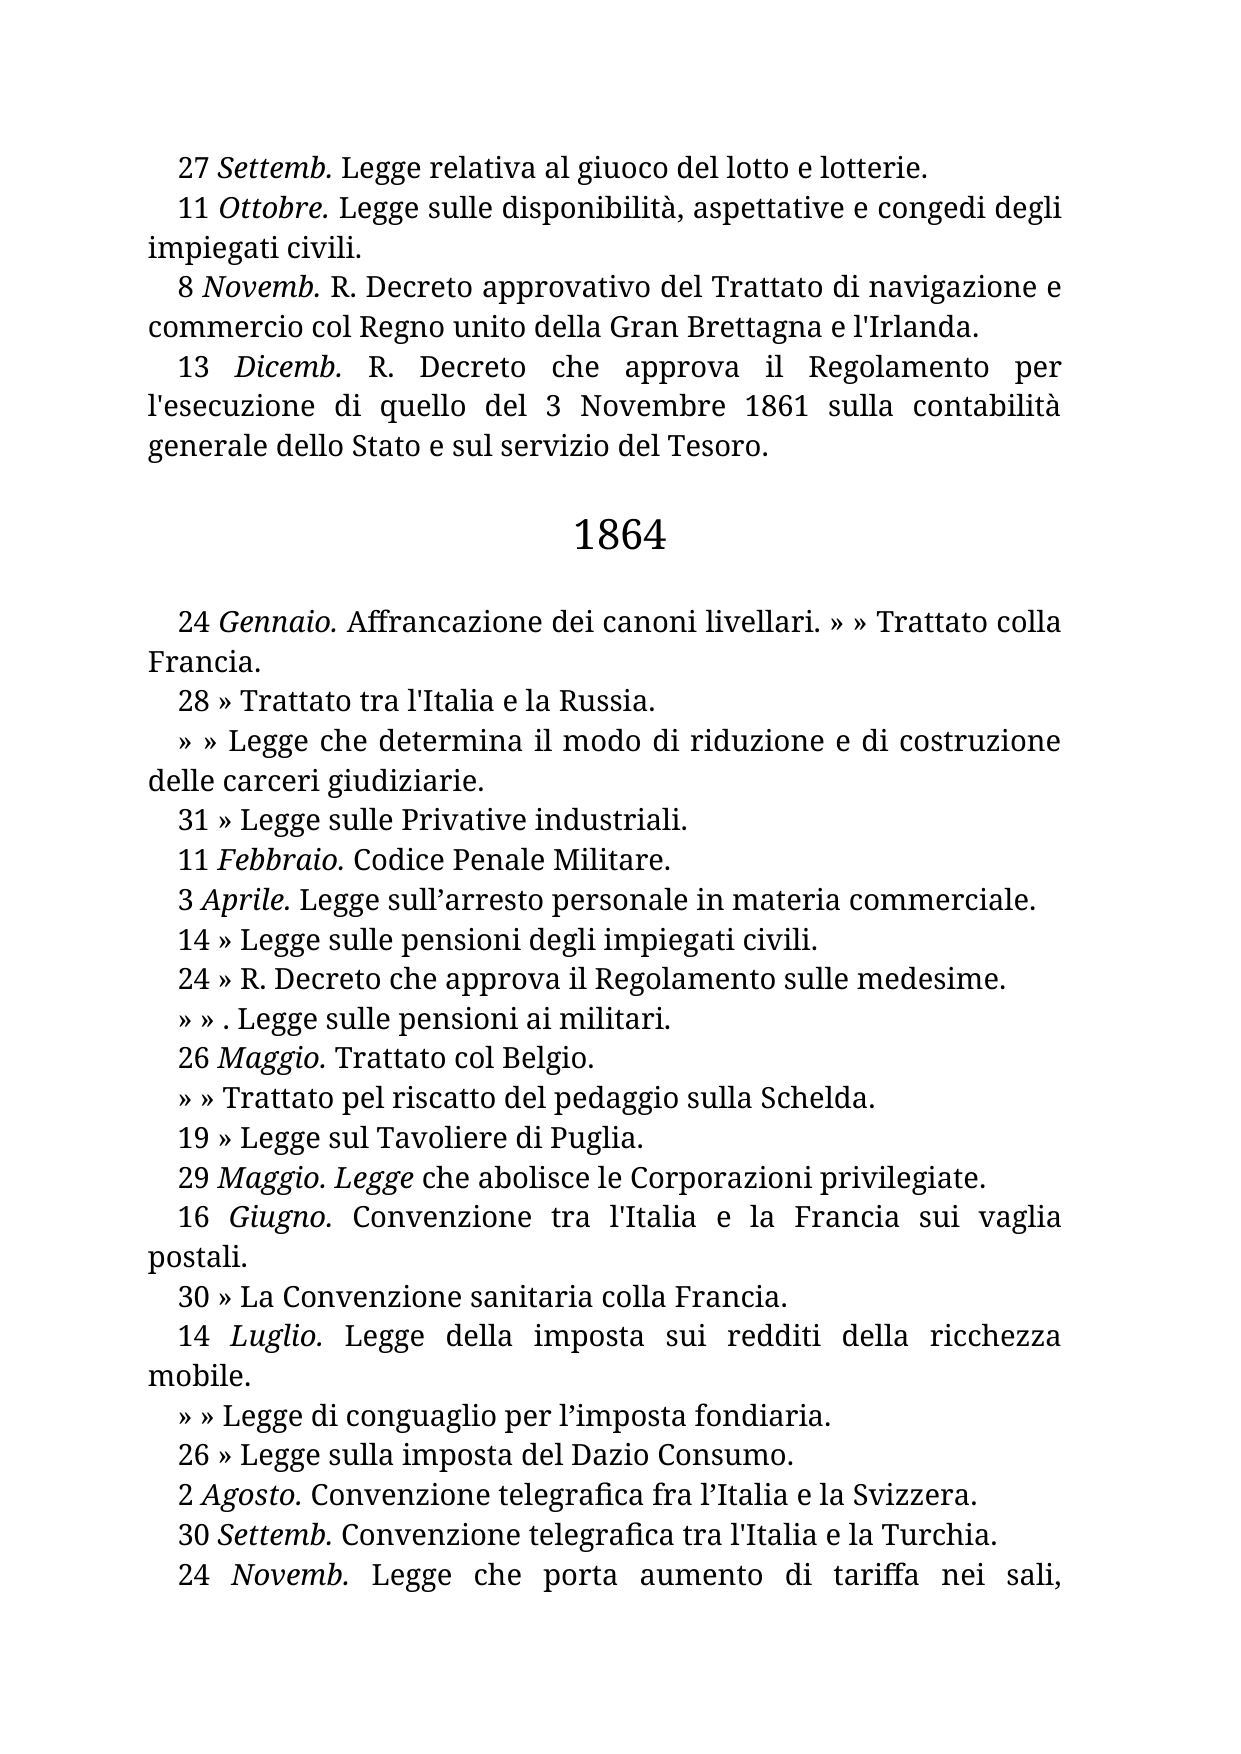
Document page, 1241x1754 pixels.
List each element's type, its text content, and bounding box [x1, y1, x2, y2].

text 31 » Legge sulle Privative industriali. [148, 800, 1063, 839]
text 11 Febbraio. Codice Penale Militare. [148, 839, 1063, 879]
text 26 » Legge sulla imposta del Dazio Consumo. [148, 1435, 1063, 1474]
text 8 Novemb. R. Decreto approvativo del Trattato di navigazione e commercio col Regno unito della Gran Brettagna e l'Irlanda. [148, 267, 1063, 346]
text » » Legge che determina il modo di riduzione e di costruzione delle carceri giudiziarie. [148, 720, 1063, 800]
text 26 Maggio. Trattato col Belgio. [148, 1038, 1063, 1077]
text 24 Gennaio. Affrancazione dei canoni livellari. » » Trattato colla Francia. [148, 601, 1063, 681]
text 24 Novemb. Legge che porta aumento di tariffa nei sali, [148, 1554, 1063, 1593]
text 2 Agosto. Convenzione telegrafica fra l’Italia e la Svizzera. [148, 1474, 1063, 1514]
text 13 Dicemb. R. Decreto che approva il Regolamento per l'esecuzione di quello del 3 Novembre 1861 sulla contabilità generale dello Stato e sul servizio del Tesoro. [148, 346, 1063, 465]
text 14 » Legge sulle pensioni degli impiegati civili. [148, 919, 1063, 958]
text » » . Legge sulle pensioni ai militari. [148, 998, 1063, 1038]
text 11 Ottobre. Legge sulle disponibilità, aspettative e congedi degli impiegati civili. [148, 187, 1063, 267]
text » » Legge di conguaglio per l’imposta fondiaria. [148, 1395, 1063, 1435]
text 14 Luglio. Legge della imposta sui redditi della ricchezza mobile. [148, 1316, 1063, 1395]
text 3 Aprile. Legge sull’arresto personale in materia commerciale. [148, 879, 1063, 919]
text 1864 [148, 505, 1063, 562]
text 24 » R. Decreto che approva il Regolamento sulle medesime. [148, 958, 1063, 998]
text 27 Settemb. Legge relativa al giuoco del lotto e lotterie. [148, 148, 1063, 187]
text 19 » Legge sul Tavoliere di Puglia. [148, 1117, 1063, 1157]
text 29 Maggio. Legge che abolisce le Corporazioni privilegiate. [148, 1157, 1063, 1197]
text 28 » Trattato tra l'Italia e la Russia. [148, 681, 1063, 720]
text 30 » La Convenzione sanitaria colla Francia. [148, 1276, 1063, 1316]
text » » Trattato pel riscatto del pedaggio sulla Schelda. [148, 1077, 1063, 1117]
text 16 Giugno. Convenzione tra l'Italia e la Francia sui vaglia postali. [148, 1197, 1063, 1276]
text 30 Settemb. Convenzione telegrafica tra l'Italia e la Turchia. [148, 1514, 1063, 1554]
